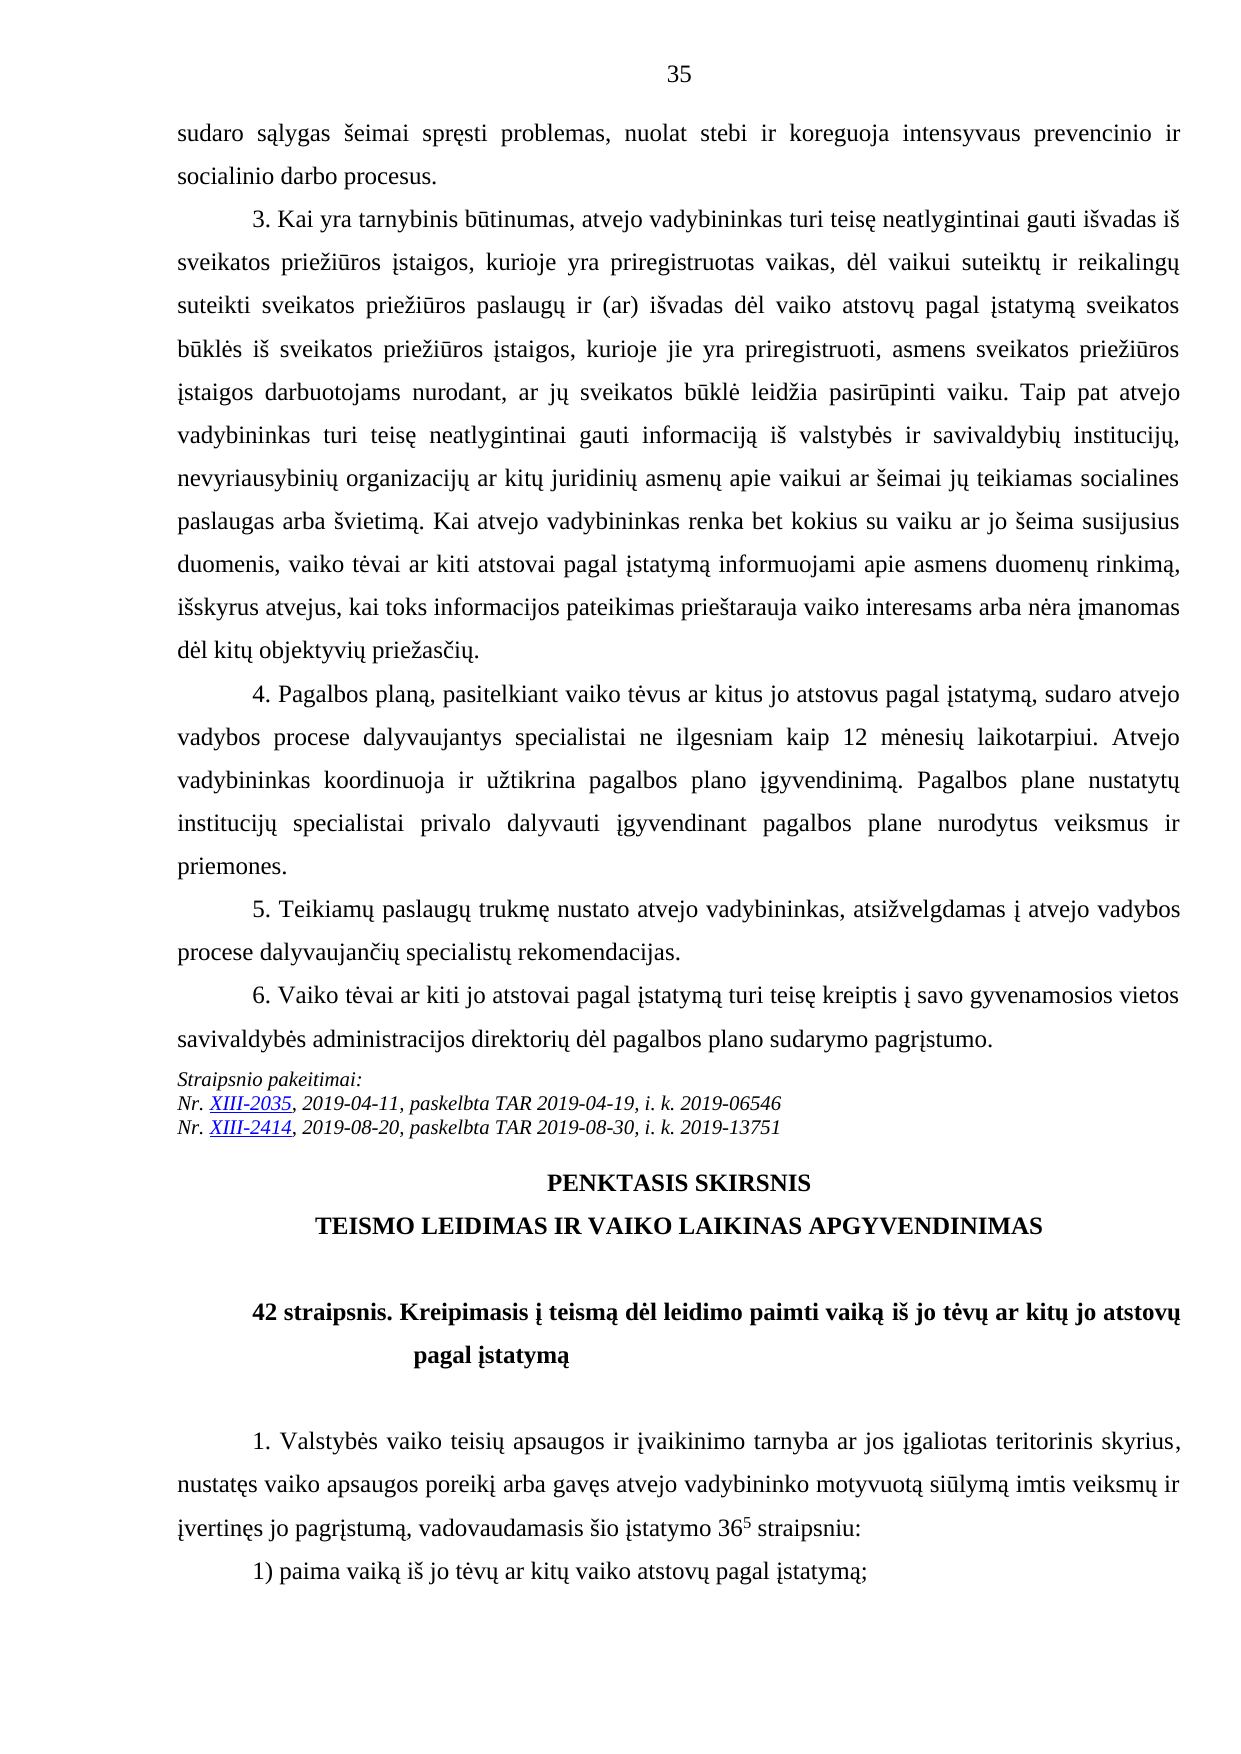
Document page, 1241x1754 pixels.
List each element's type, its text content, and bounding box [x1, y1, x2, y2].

text PENKTASIS SKIRSNIS [177, 1168, 1181, 1196]
text 6. Vaiko tėvai ar kiti jo atstovai pagal įstatymą turi teisę kreiptis į savo gyvenamosios vietos savivaldybės administracijos direktorių dėl pagalbos plano sudarymo pagrįstumo. [177, 981, 1181, 1052]
text 1) paima vaiką iš jo tėvų ar kitų vaiko atstovų pagal įstatymą; [177, 1556, 1181, 1584]
text Nr. XIII-2035, 2019-04-11, paskelbta TAR 2019-04-19, i. k. 2019-06546 [177, 1091, 1181, 1115]
text TEISMO LEIDIMAS IR VAIKO LAIKINAS APGYVENDINIMAS [177, 1211, 1181, 1239]
text 4. Pagalbos planą, pasitelkiant vaiko tėvus ar kitus jo atstovus pagal įstatymą, sudaro atvejo vadybos procese dalyvaujantys specialistai ne ilgesniam kaip 12 mėnesių laikotarpiui. Atvejo vadybininkas koordinuoja ir užtikrina pagalbos plano įgyvendinimą. Pagalbos plane nustatytų institucijų specialistai privalo dalyvauti įgyvendinant pagalbos plane nurodytus veiksmus ir priemones. [177, 679, 1181, 880]
text Nr. XIII-2414, 2019-08-20, paskelbta TAR 2019-08-30, i. k. 2019-13751 [177, 1115, 1181, 1139]
text Straipsnio pakeitimai: [177, 1067, 1181, 1091]
text 1. Valstybės vaiko teisių apsaugos ir įvaikinimo tarnyba ar jos įgaliotas teritorinis skyrius, nustatęs vaiko apsaugos poreikį arba gavęs atvejo vadybininko motyvuotą siūlymą imtis veiksmų ir įvertinęs jo pagrįstumą, vadovaudamasis šio įstatymo 365 straipsniu: [177, 1426, 1181, 1541]
text 5. Teikiamų paslaugų trukmę nustato atvejo vadybininkas, atsižvelgdamas į atvejo vadybos procese dalyvaujančių specialistų rekomendacijas. [177, 894, 1181, 966]
text 42 straipsnis. Kreipimasis į teismą dėl leidimo paimti vaiką iš jo tėvų ar kitų jo atstovų pagal įstatymą [252, 1297, 1181, 1369]
text sudaro sąlygas šeimai spręsti problemas, nuolat stebi ir koreguoja intensyvaus prevencinio ir socialinio darbo procesus. [177, 118, 1181, 190]
text 3. Kai yra tarnybinis būtinumas, atvejo vadybininkas turi teisę neatlygintinai gauti išvadas iš sveikatos priežiūros įstaigos, kurioje yra priregistruotas vaikas, dėl vaikui suteiktų ir reikalingų suteikti sveikatos priežiūros paslaugų ir (ar) išvadas dėl vaiko atstovų pagal įstatymą sveikatos būklės iš sveikatos priežiūros įstaigos, kurioje jie yra priregistruoti, asmens sveikatos priežiūros įstaigos darbuotojams nurodant, ar jų sveikatos būklė leidžia pasirūpinti vaiku. Taip pat atvejo vadybininkas turi teisę neatlygintinai gauti informaciją iš valstybės ir savivaldybių institucijų, nevyriausybinių organizacijų ar kitų juridinių asmenų apie vaikui ar šeimai jų teikiamas socialines paslaugas arba švietimą. Kai atvejo vadybininkas renka bet kokius su vaiku ar jo šeima susijusius duomenis, vaiko tėvai ar kiti atstovai pagal įstatymą informuojami apie asmens duomenų rinkimą, išskyrus atvejus, kai toks informacijos pateikimas prieštarauja vaiko interesams arba nėra įmanomas dėl kitų objektyvių priežasčių. [177, 204, 1181, 664]
